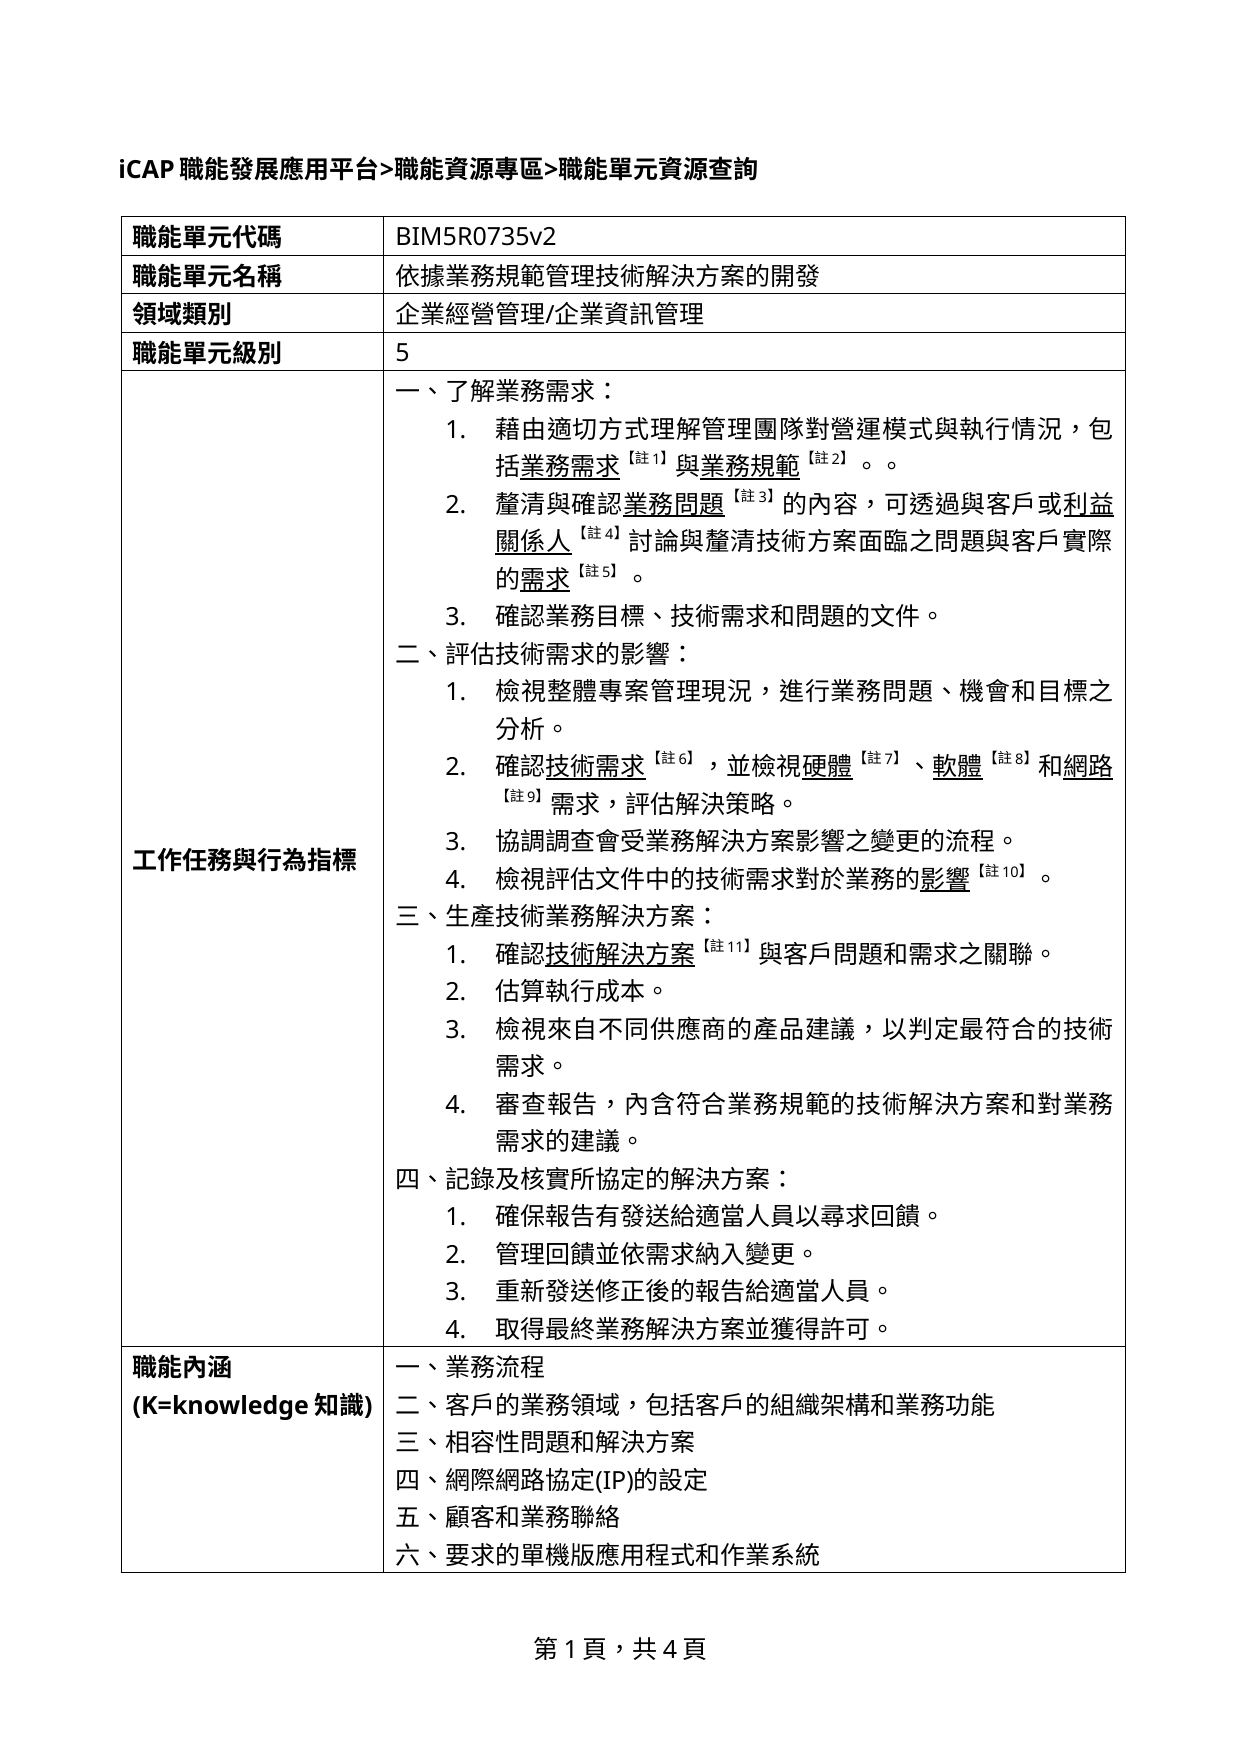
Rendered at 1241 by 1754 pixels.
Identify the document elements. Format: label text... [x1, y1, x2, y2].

table_header BIM5R0735v2 [384, 217, 1125, 254]
table_cell 職能單元級別 [122, 333, 383, 370]
table_cell 業務流程 客戶的業務領域，包括客戶的組織架構和業務功能 相容性問題和解決方案 網際網路協定(IP)的設定 顧客和業務聯絡 要求的單機版應用程式和作業系統 連結流程的程序 專案管理方法和流程 安全協定、標準和資料加密 技術【註12】 [384, 1347, 1125, 1572]
table_cell 工作任務與行為指標 [122, 371, 383, 1346]
table_cell 企業經營管理/企業資訊管理 [384, 294, 1125, 332]
table_cell 領域類別 [122, 294, 383, 332]
table_header 職能單元代碼 [122, 217, 383, 254]
table_cell 職能單元名稱 [122, 256, 383, 293]
table_cell 5 [384, 333, 1125, 370]
table_cell 依據業務規範管理技術解決方案的開發 [384, 256, 1125, 293]
table_cell 職能內涵 (K=knowledge知識) [122, 1347, 383, 1572]
table_cell 了解業務需求： 藉由適切方式理解管理團隊對營運模式與執行情況，包括業務需求【註1】與業務規範【註2】。。 釐清與確認業務問題【註3】的內容，可透過與客戶或利益關係人【註4】討論與釐清技術方案面臨之問題與客戶實際的需求【註5】。 確認業務目標、技術需求和問題的文件。 評估技術需求的影響： 檢視整體專案管理現況，進行業務問題、機會和目標之分析。 確認技術需求【註6】，並檢視硬體【註7】、軟體【註8】和網路【註9】需求，評估解決策略。 協調調查會受業務解決方案影響之變更的流程。 檢視評估文件中的技術需求對於業務的影響【註10】。 生產技術業務解決方案： 確認技術解決方案【註11】與客戶問題和需求之關聯。 估算執行成本。 檢視來自不同供應商的產品建議，以判定最符合的技術需求。 審查報告，內含符合業務規範的技術解決方案和對業務需求的建議。 記錄及核實所協定的解決方案： 確保報告有發送給適當人員以尋求回饋。 管理回饋並依需求納入變更。 重新發送修正後的報告給適當人員。 取得最終業務解決方案並獲得許可。 [384, 371, 1125, 1346]
